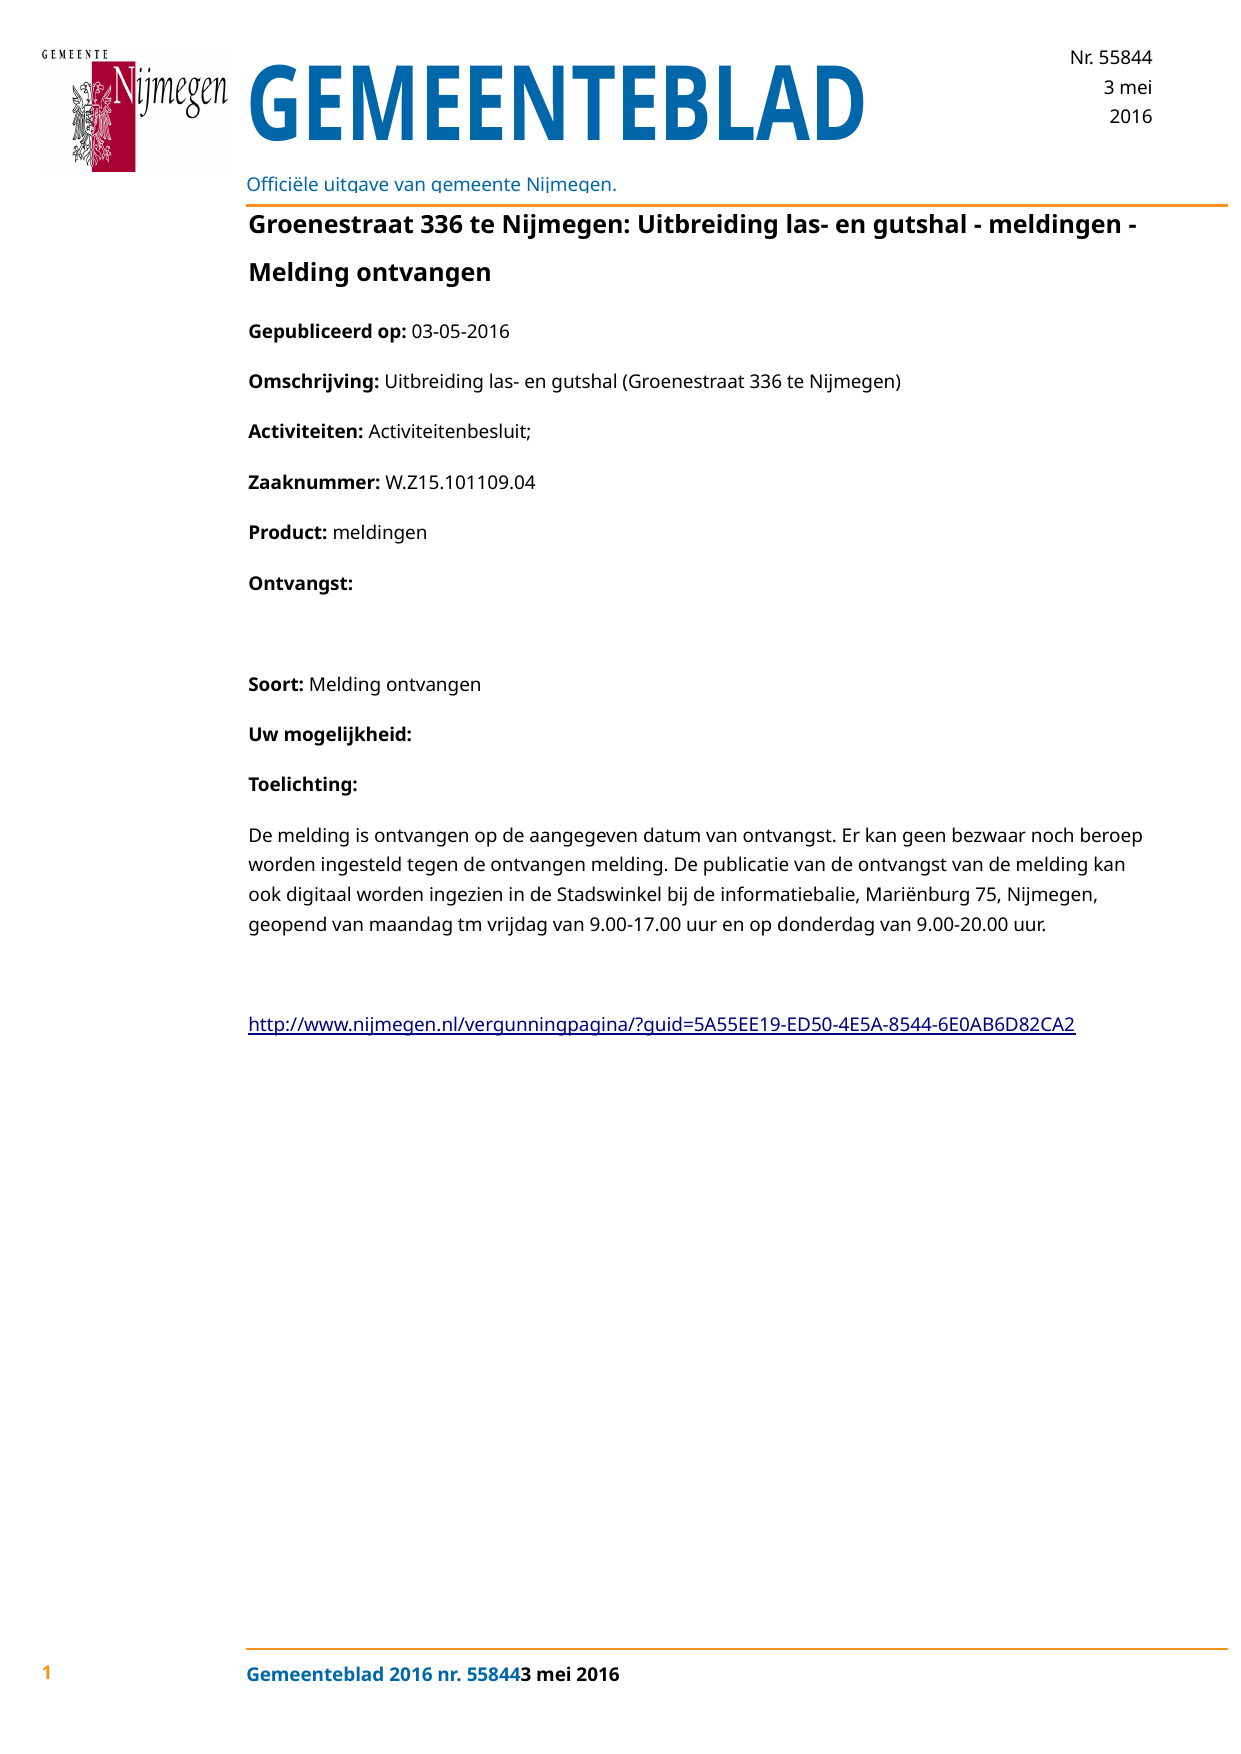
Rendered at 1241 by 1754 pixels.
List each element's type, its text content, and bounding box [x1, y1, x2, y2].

text Activiteiten: Activiteitenbesluit; [248, 419, 1152, 444]
text Gepubliceerd op: 03-05-2016 [248, 318, 1152, 344]
text Product: meldingen [248, 519, 1152, 545]
text Omschrijving: Uitbreiding las- en gutshal (Groenestraat 336 te Nijmegen) [248, 368, 1152, 394]
text Ontvangst: [248, 570, 1152, 596]
text De melding is ontvangen op de aangegeven datum van ontvangst. Er kan geen bezwaar noch beroep worden ingesteld tegen de ontvangen melding. De publicatie van de ontvangst van de melding kan ook digitaal worden ingezien in de Stadswinkel bij de informatiebalie, Mariënburg 75, Nijmegen, geopend van maandag tm vrijdag van 9.00-17.00 uur en op donderdag van 9.00-20.00 uur. [248, 822, 1152, 937]
text Groenestraat 336 te Nijmegen: Uitbreiding las- en gutshal - meldingen - Melding ontvangen [248, 207, 1152, 288]
text http://www.nijmegen.nl/vergunningpagina/?guid=5A55EE19-ED50-4E5A-8544-6E0AB6D82CA2 [248, 1012, 1152, 1037]
picture [41, 47, 231, 172]
text Zaaknummer: W.Z15.101109.04 [248, 469, 1152, 495]
text Soort: Melding ontvangen [248, 671, 1152, 697]
text Uw mogelijkheid: [248, 721, 1152, 747]
text Toelichting: [248, 772, 1152, 797]
